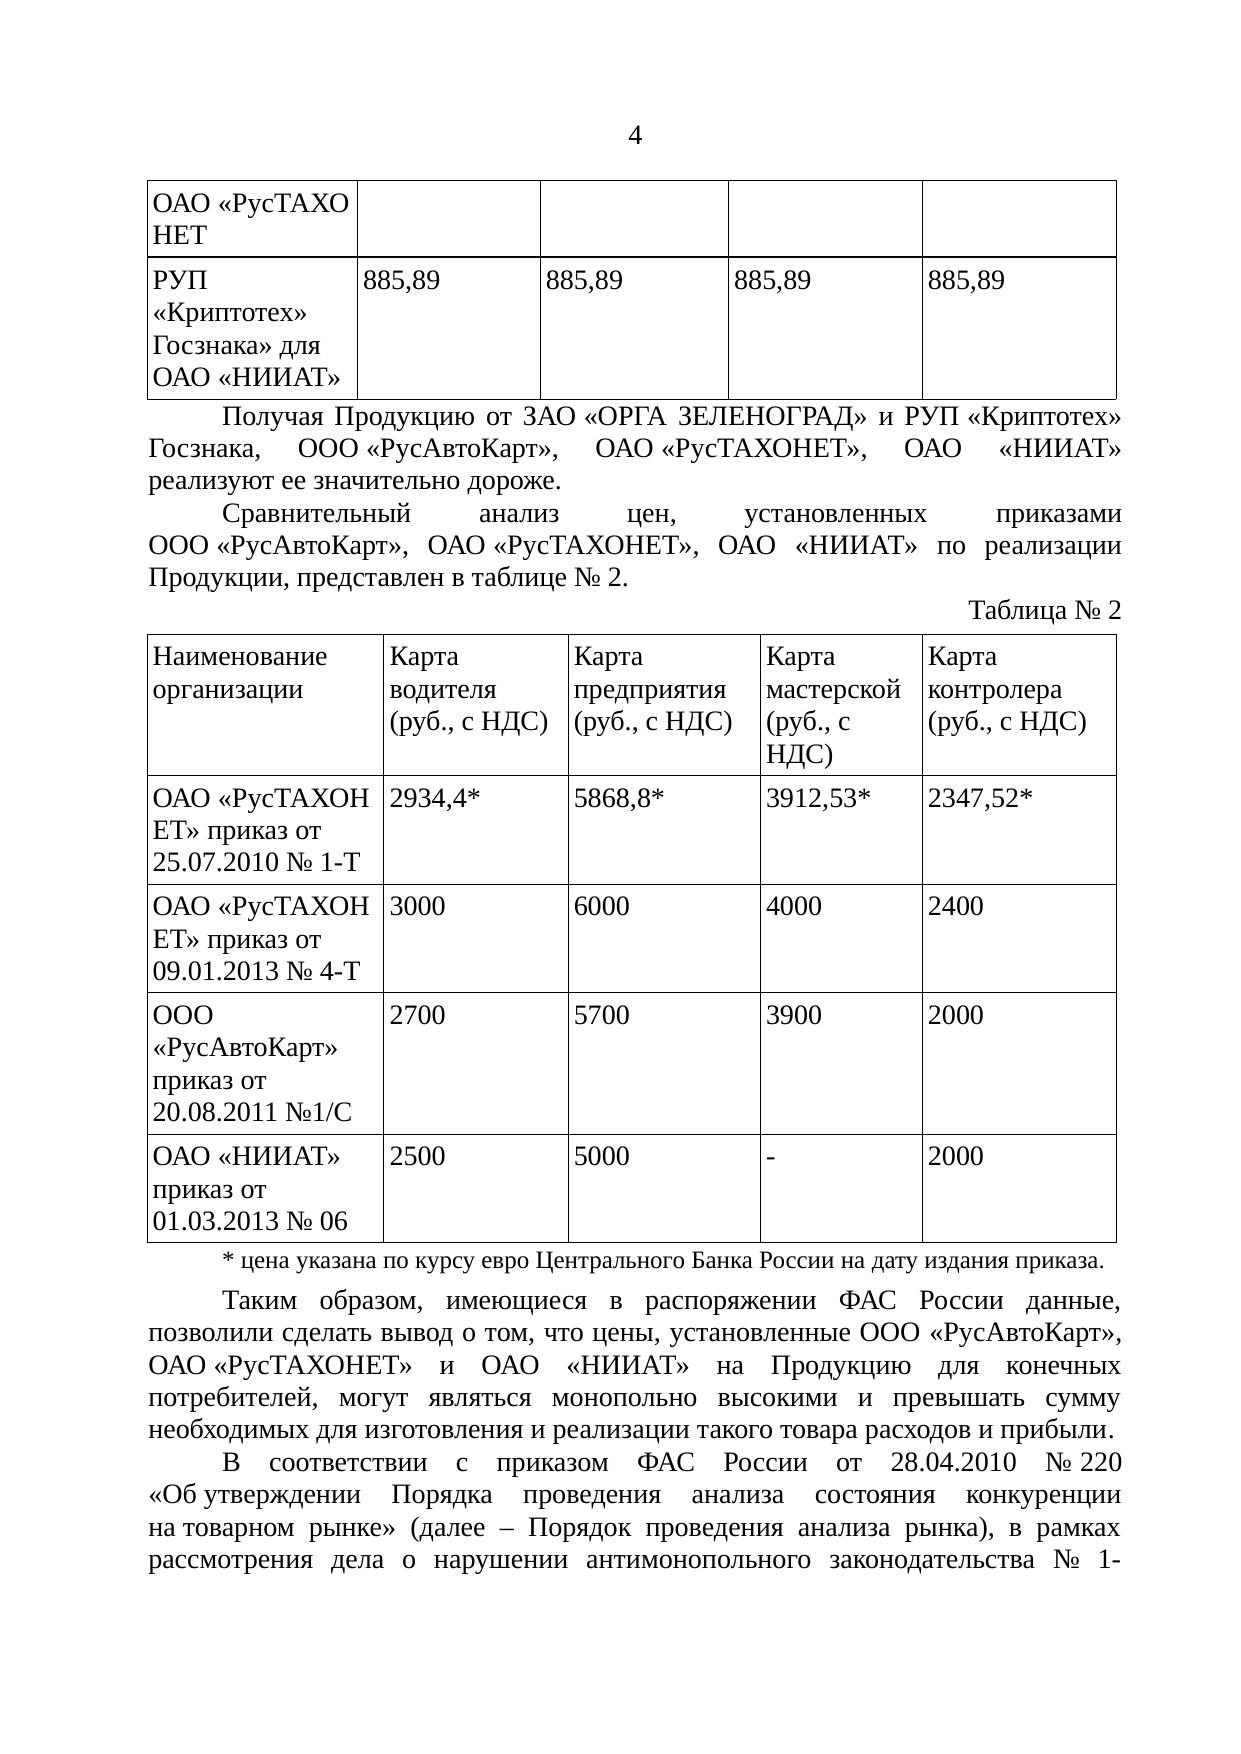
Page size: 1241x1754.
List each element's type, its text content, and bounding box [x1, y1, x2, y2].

table_cell 885,89 [729, 258, 922, 398]
table_header Наименование организации [148, 635, 383, 775]
table_cell РУП «Криптотех» Госзнака» для ОАО «НИИАТ» [148, 258, 357, 398]
table_cell 885,89 [358, 258, 540, 398]
table_cell 885,89 [923, 258, 1116, 398]
table_cell 4000 [761, 885, 922, 992]
text В соответствии с приказом ФАС России от 28.04.2010 № 220 «Об утверждении Порядка проведения анализа состояния конкуренции на товарном рынке» (далее – Порядок проведения анализа рынка), в рамках рассмотрения дела о нарушении антимонопольного законодательства № 1- [148, 1445, 1122, 1574]
table_cell 5868,8* [569, 776, 760, 883]
table_cell 5000 [569, 1135, 760, 1242]
table_cell 2934,4* [384, 776, 568, 883]
table_cell 3912,53* [761, 776, 922, 883]
text Сравнительный анализ цен, установленных приказами ООО «РусАвтоКарт», ОАО «РусТАХОНЕТ», ОАО «НИИАТ» по реализации Продукции, представлен в таблице № 2. [148, 496, 1122, 593]
table_header Карта мастерской (руб., с НДС) [761, 635, 922, 775]
table_cell 2347,52* [923, 776, 1116, 883]
table_cell 2000 [923, 1135, 1116, 1242]
text * цена указана по курсу евро Центрального Банка России на дату издания приказа. [148, 1242, 1122, 1275]
table_cell 2000 [923, 993, 1116, 1133]
table_cell [729, 181, 922, 256]
table_cell 2400 [923, 885, 1116, 992]
table_cell 3900 [761, 993, 922, 1133]
table_cell [541, 181, 728, 256]
table_cell 6000 [569, 885, 760, 992]
table_cell ООО «РусАвтоКарт» приказ от 20.08.2011 №1/С [148, 993, 383, 1133]
text Таким образом, имеющиеся в распоряжении ФАС России данные, позволили сделать вывод о том, что цены, установленные ООО «РусАвтоКарт», ОАО «РусТАХОНЕТ» и ОАО «НИИАТ» на Продукцию для конечных потребителей, могут являться монопольно высокими и превышать сумму необходимых для изготовления и реализации такого товара расходов и прибыли. [148, 1283, 1122, 1445]
table_cell 5700 [569, 993, 760, 1133]
table_cell 885,89 [541, 258, 728, 398]
table_cell - [761, 1135, 922, 1242]
table_header Карта предприятия (руб., с НДС) [569, 635, 760, 775]
table_cell ОАО «РусТАХОНЕТ» приказ от 09.01.2013 № 4-Т [148, 885, 383, 992]
table_cell [923, 181, 1116, 256]
table_cell ОАО «РусТАХОНЕТ [148, 181, 357, 256]
table_cell ОАО «НИИАТ» приказ от 01.03.2013 № 06 [148, 1135, 383, 1242]
text Таблица № 2 [148, 593, 1122, 625]
table_cell ОАО «РусТАХОНЕТ» приказ от 25.07.2010 № 1-Т [148, 776, 383, 883]
table_cell 2500 [384, 1135, 568, 1242]
text Получая Продукцию от ЗАО «ОРГА ЗЕЛЕНОГРАД» и РУП «Криптотех» Госзнака, ООО «РусАвтоКарт», ОАО «РусТАХОНЕТ», ОАО «НИИАТ» реализуют ее значительно дороже. [148, 398, 1122, 496]
table_cell 2700 [384, 993, 568, 1133]
table_cell [358, 181, 540, 256]
table_header Карта контролера (руб., с НДС) [923, 635, 1116, 775]
table_header Карта водителя (руб., с НДС) [384, 635, 568, 775]
table_cell 3000 [384, 885, 568, 992]
